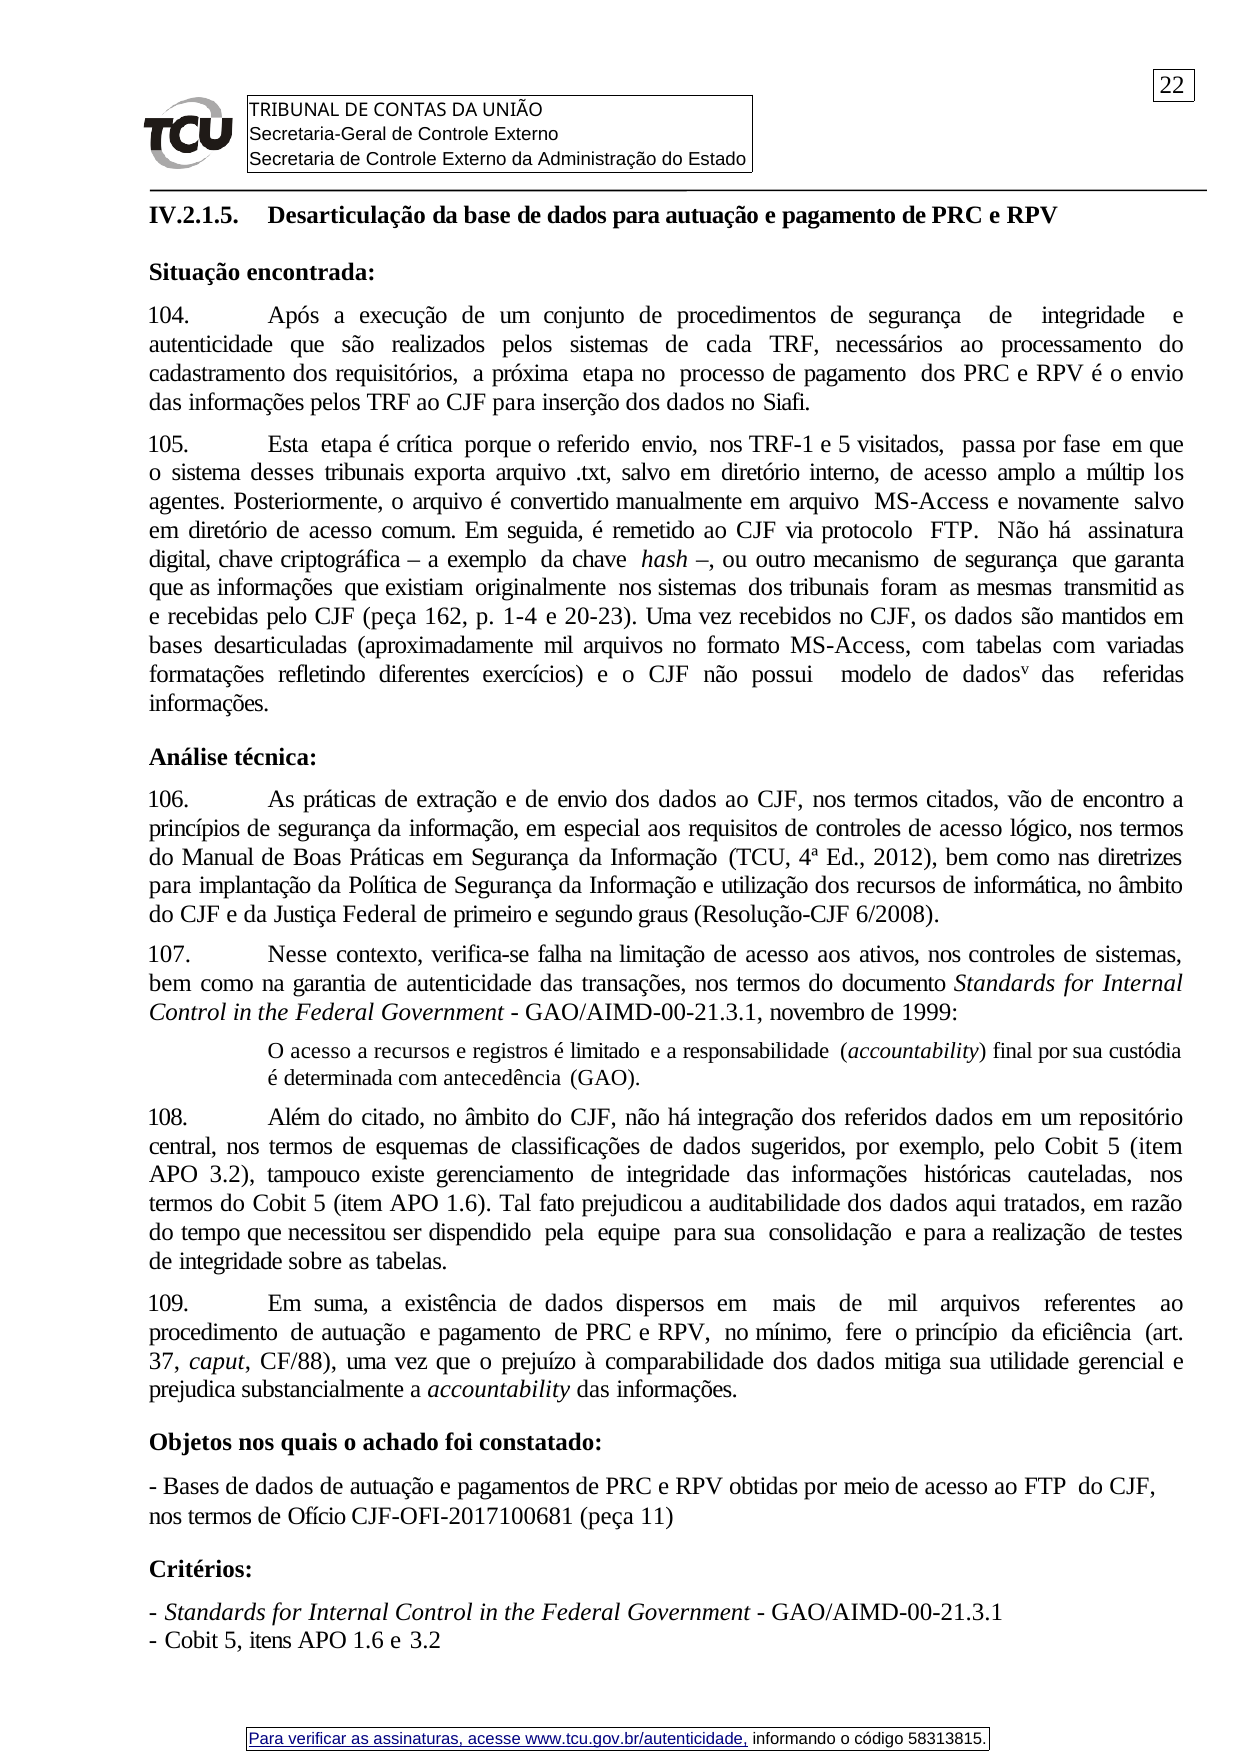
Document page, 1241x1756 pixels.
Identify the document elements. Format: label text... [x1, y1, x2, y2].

subtitle Critérios: [148, 1554, 1201, 1583]
list Esta etapa é crítica porque o referido envio, nos TRF-1 e 5 visitados, passa por fase em que o sistema desses tribunais exporta arquivo .txt, salvo em diretório interno, de acesso amplo a múltip los agentes. Posteriormente, o arquivo é convertido manualmente em arquivo MS-Access e novamente salvo em diretório de acesso comum. Em seguida, é remetido ao CJF via protocolo FTP. Não há assinatura digital, chave criptográfica – a exemplo da chave hash –, ou outro mecanismo de segurança que garanta que as informações que existiam originalmente nos sistemas dos tribunais foram as mesmas transmitid as e recebidas pelo CJF (peça 162, p. 1-4 e 20-23). Uma vez recebidos no CJF, os dados são mantidos em bases desarticuladas (aproximadamente mil arquivos no formato MS-Access, com tabelas com variadas formatações refletindo diferentes exercícios) e o CJF não possui modelo de dadosv das referidas informações. [147, 429, 1185, 717]
subtitle Análise técnica: [148, 742, 1201, 771]
list Nesse contexto, verifica-se falha na limitação de acesso aos ativos, nos controles de sistemas, bem como na garantia de autenticidade das transações, nos termos do documento Standards for Internal Control in the Federal Government - GAO/AIMD-00-21.3.1, novembro de 1999: [147, 939, 1183, 1026]
list Bases de dados de autuação e pagamentos de PRC e RPV obtidas por meio de acesso ao FTP do CJF, nos termos de Ofício CJF-OFI-2017100681 (peça 11) [148, 1471, 1183, 1529]
list Standards for Internal Control in the Federal Government - GAO/AIMD-00-21.3.1 [148, 1598, 1201, 1626]
list Após a execução de um conjunto de procedimentos de segurança de integridade e autenticidade que são realizados pelos sistemas de cada TRF, necessários ao processamento do cadastramento dos requisitórios, a próxima etapa no processo de pagamento dos PRC e RPV é o envio das informações pelos TRF ao CJF para inserção dos dados no Siafi. [147, 300, 1184, 415]
list Cobit 5, itens APO 1.6 e 3.2 [148, 1626, 1201, 1655]
picture [143, 97, 233, 169]
text Situação encontrada: [148, 257, 1201, 285]
subtitle Desarticulação da base de dados para autuação e pagamento de PRC e RPV [148, 200, 1201, 229]
subtitle Objetos nos quais o achado foi constatado: [148, 1427, 1201, 1456]
list Em suma, a existência de dados dispersos em mais de mil arquivos referentes ao procedimento de autuação e pagamento de PRC e RPV, no mínimo, fere o princípio da eficiência (art. 37, caput, CF/88), uma vez que o prejuízo à comparabilidade dos dados mitiga sua utilidade gerencial e prejudica substancialmente a accountability das informações. [147, 1288, 1184, 1403]
list As práticas de extração e de envio dos dados ao CJF, nos termos citados, vão de encontro a princípios de segurança da informação, em especial aos requisitos de controles de acesso lógico, nos termos do Manual de Boas Práticas em Segurança da Informação (TCU, 4ª Ed., 2012), bem como nas diretrizes para implantação da Política de Segurança da Informação e utilização dos recursos de informática, no âmbito do CJF e da Justiça Federal de primeiro e segundo graus (Resolução-CJF 6/2008). [147, 784, 1184, 928]
list Além do citado, no âmbito do CJF, não há integração dos referidos dados em um repositório central, nos termos de esquemas de classificações de dados sugeridos, por exemplo, pelo Cobit 5 (item APO 3.2), tampouco existe gerenciamento de integridade das informações históricas cauteladas, nos termos do Cobit 5 (item APO 1.6). Tal fato prejudicou a auditabilidade dos dados aqui tratados, em razão do tempo que necessitou ser dispendido pela equipe para sua consolidação e para a realização de testes de integridade sobre as tabelas. [147, 1102, 1183, 1274]
text O acesso a recursos e registros é limitado e a responsabilidade (accountability) final por sua custódia é determinada com antecedência (GAO). [267, 1037, 1182, 1090]
